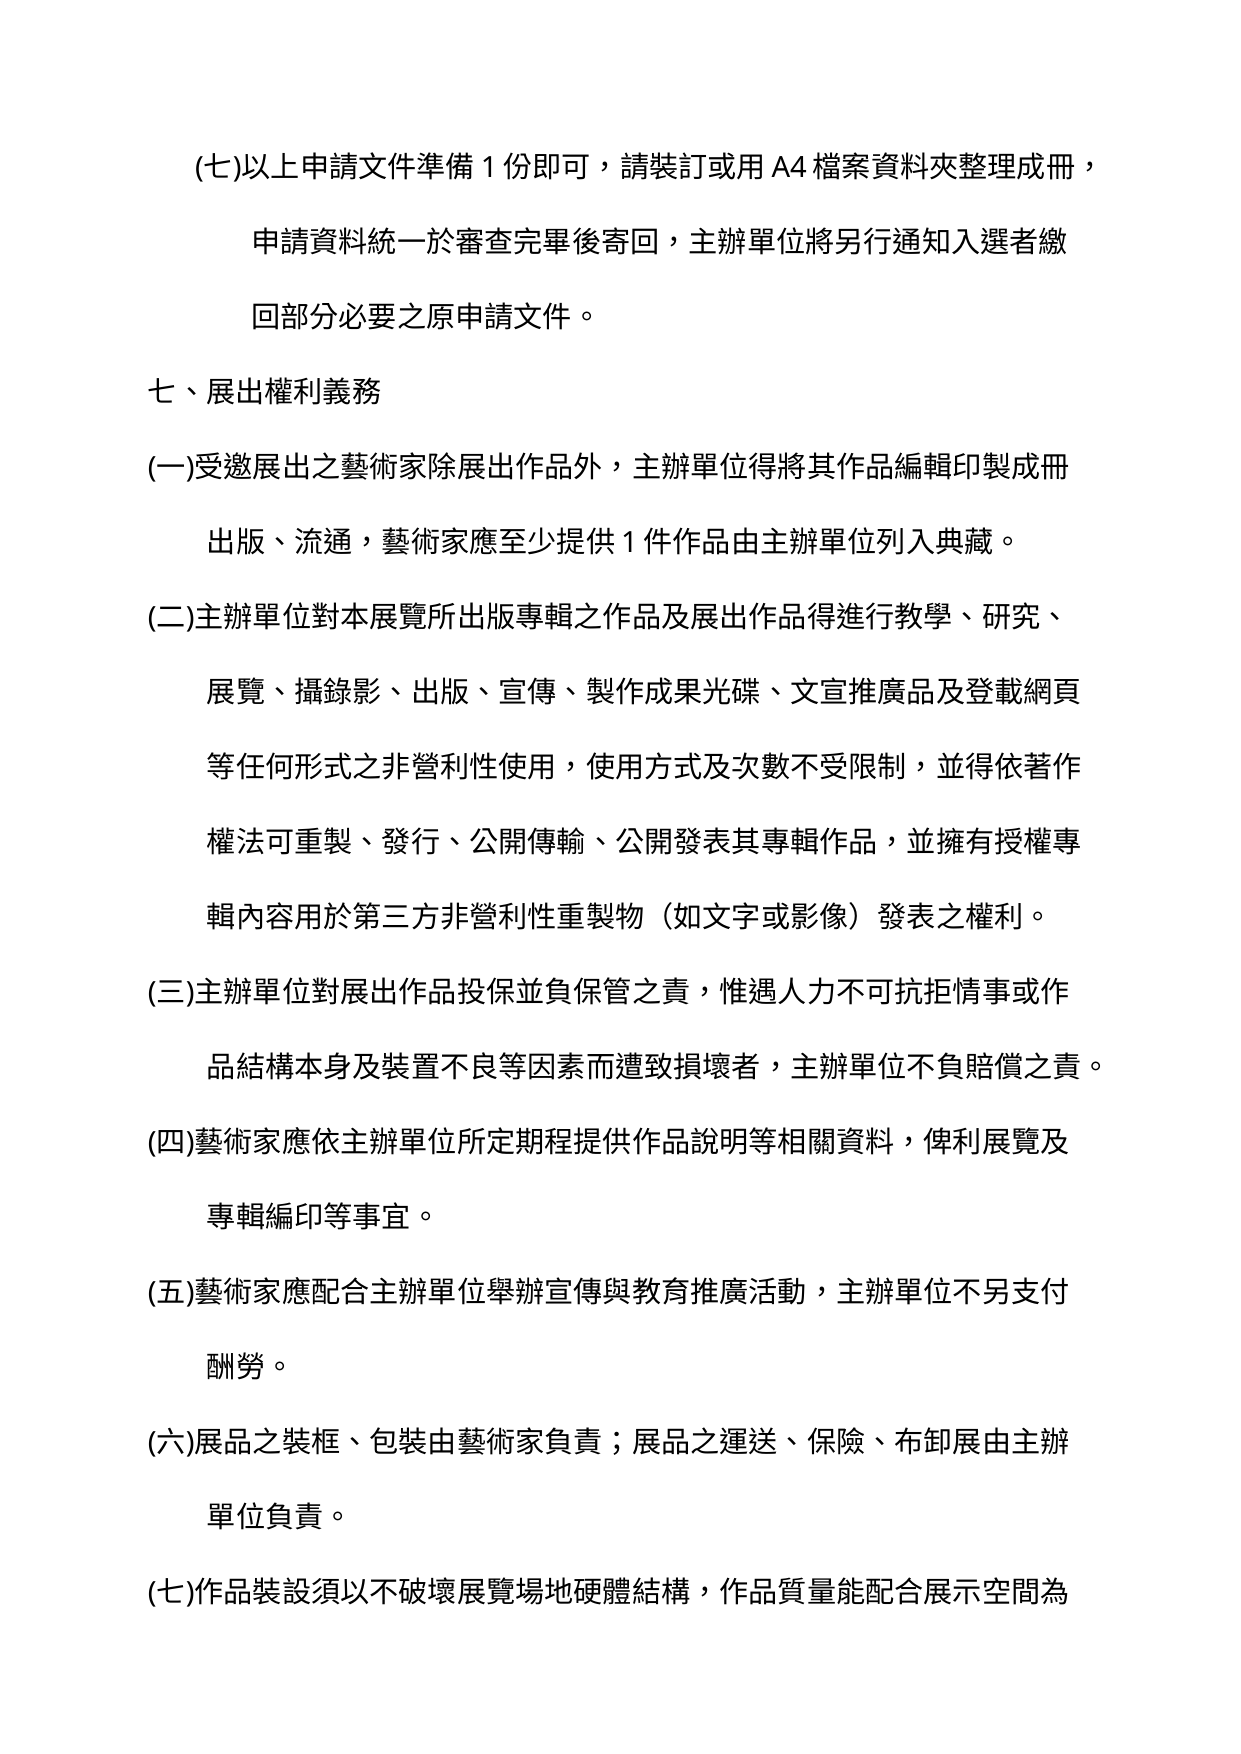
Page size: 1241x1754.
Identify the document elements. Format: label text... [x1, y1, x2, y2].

text (七)以上申請文件準備1份即可，請裝訂或用A4檔案資料夾整理成冊，申請資料統一於審查完畢後寄回，主辦單位將另行通知入選者繳回部分必要之原申請文件。 [195, 127, 1092, 352]
text (四)藝術家應依主辦單位所定期程提供作品說明等相關資料，俾利展覽及專輯編印等事宜。 [148, 1102, 1092, 1252]
text (七)作品裝設須以不破壞展覽場地硬體結構，作品質量能配合展示空間為 [148, 1552, 1092, 1627]
text 七、展出權利義務 [148, 352, 1092, 427]
text (六)展品之裝框、包裝由藝術家負責；展品之運送、保險、布卸展由主辦單位負責。 [148, 1402, 1092, 1552]
text (三)主辦單位對展出作品投保並負保管之責，惟遇人力不可抗拒情事或作品結構本身及裝置不良等因素而遭致損壞者，主辦單位不負賠償之責。 [148, 952, 1092, 1102]
text (一)受邀展出之藝術家除展出作品外，主辦單位得將其作品編輯印製成冊出版、流通，藝術家應至少提供1件作品由主辦單位列入典藏。 [148, 427, 1092, 577]
text (五)藝術家應配合主辦單位舉辦宣傳與教育推廣活動，主辦單位不另支付酬勞。 [148, 1252, 1092, 1402]
text (二)主辦單位對本展覽所出版專輯之作品及展出作品得進行教學、研究、展覽、攝錄影、出版、宣傳、製作成果光碟、文宣推廣品及登載網頁等任何形式之非營利性使用，使用方式及次數不受限制，並得依著作權法可重製、發行、公開傳輸、公開發表其專輯作品，並擁有授權專輯內容用於第三方非營利性重製物（如文字或影像）發表之權利。 [148, 577, 1092, 952]
